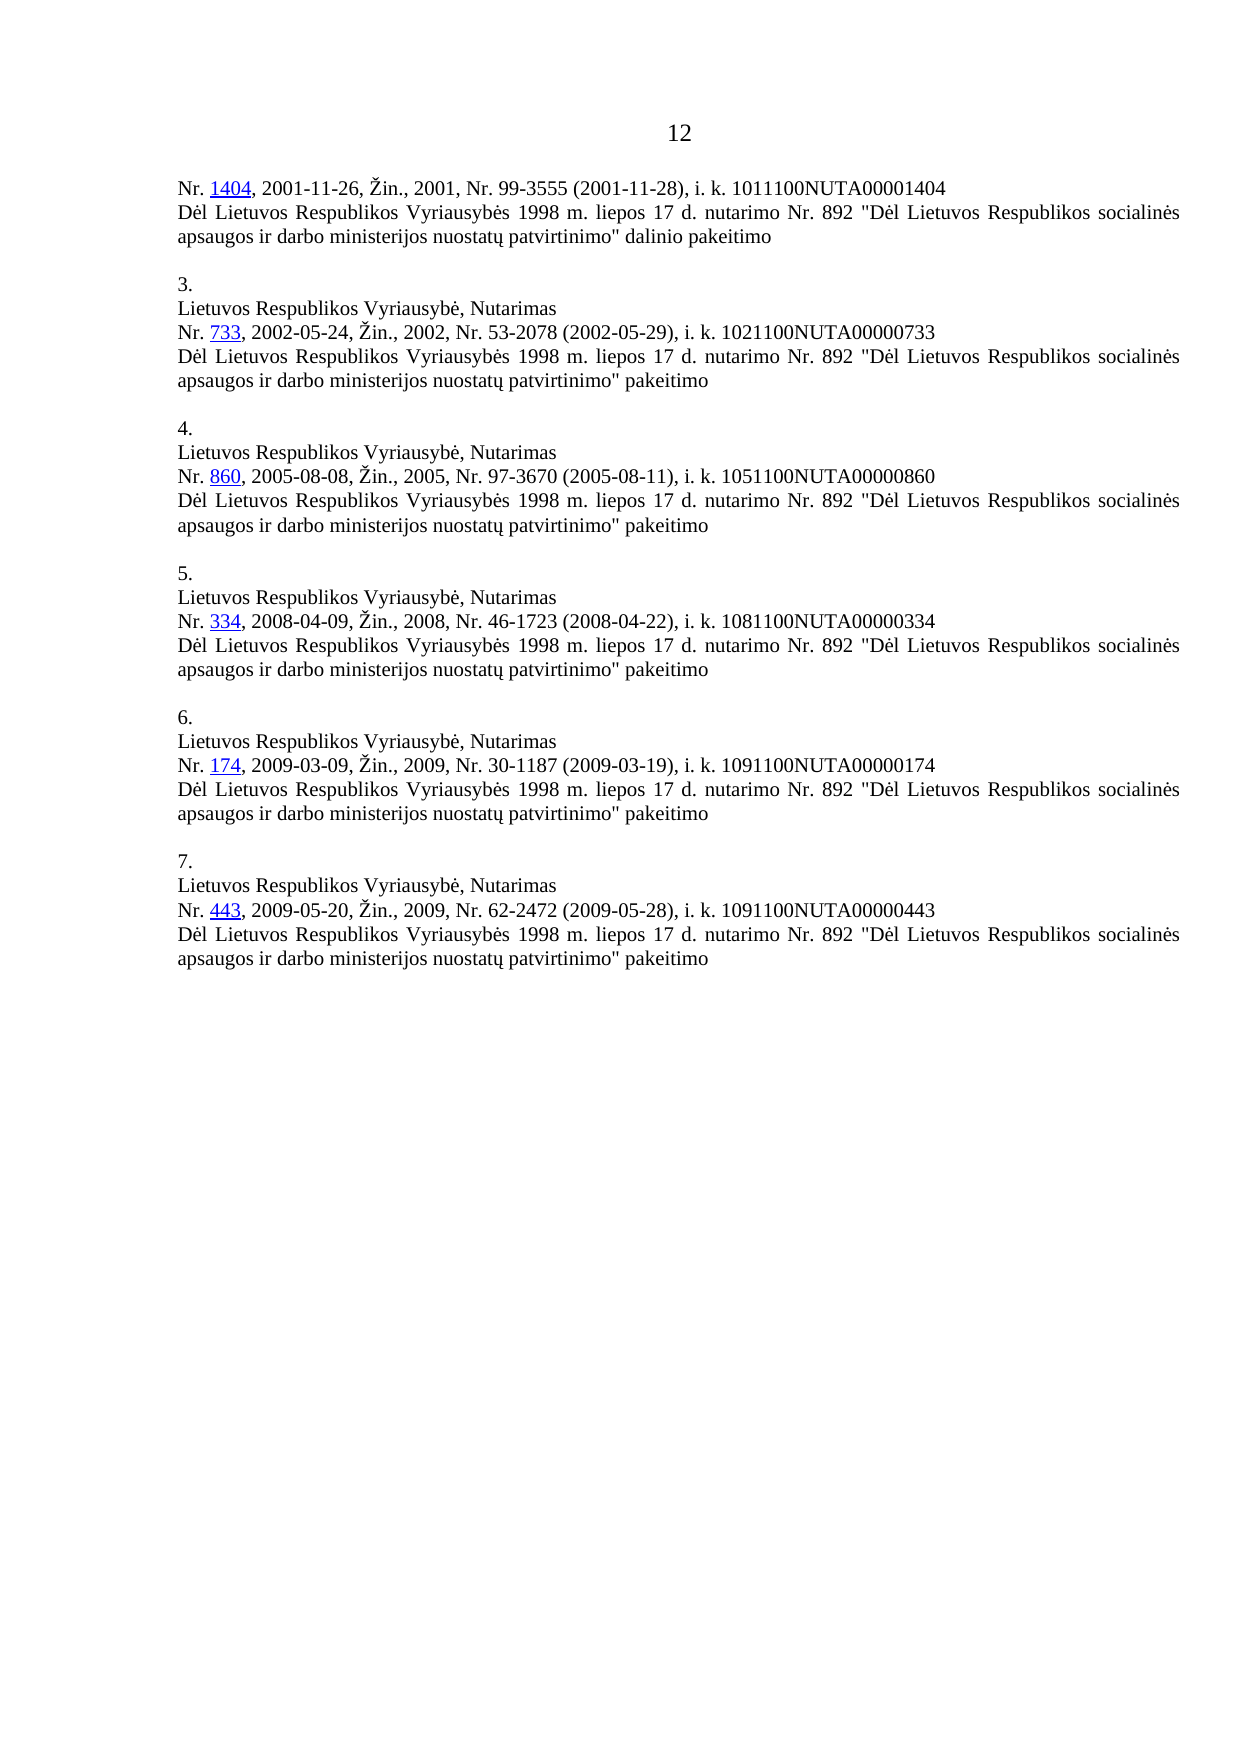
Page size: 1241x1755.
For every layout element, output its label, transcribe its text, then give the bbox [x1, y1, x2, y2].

text 3. [177, 272, 1181, 296]
text Dėl Lietuvos Respublikos Vyriausybės 1998 m. liepos 17 d. nutarimo Nr. 892 "Dėl Lietuvos Respublikos socialinės apsaugos ir darbo ministerijos nuostatų patvirtinimo" pakeitimo [177, 633, 1181, 681]
text 4. [177, 416, 1181, 440]
text 5. [177, 561, 1181, 585]
text Lietuvos Respublikos Vyriausybė, Nutarimas [177, 296, 1181, 320]
text Nr. 443, 2009-05-20, Žin., 2009, Nr. 62-2472 (2009-05-28), i. k. 1091100NUTA00000443 [177, 897, 1181, 922]
text Dėl Lietuvos Respublikos Vyriausybės 1998 m. liepos 17 d. nutarimo Nr. 892 "Dėl Lietuvos Respublikos socialinės apsaugos ir darbo ministerijos nuostatų patvirtinimo" dalinio pakeitimo [177, 200, 1181, 248]
text Lietuvos Respublikos Vyriausybė, Nutarimas [177, 729, 1181, 753]
text 7. [177, 849, 1181, 873]
text Dėl Lietuvos Respublikos Vyriausybės 1998 m. liepos 17 d. nutarimo Nr. 892 "Dėl Lietuvos Respublikos socialinės apsaugos ir darbo ministerijos nuostatų patvirtinimo" pakeitimo [177, 922, 1181, 970]
text Nr. 1404, 2001-11-26, Žin., 2001, Nr. 99-3555 (2001-11-28), i. k. 1011100NUTA00001404 [177, 176, 1181, 200]
text Dėl Lietuvos Respublikos Vyriausybės 1998 m. liepos 17 d. nutarimo Nr. 892 "Dėl Lietuvos Respublikos socialinės apsaugos ir darbo ministerijos nuostatų patvirtinimo" pakeitimo [177, 777, 1181, 825]
text Lietuvos Respublikos Vyriausybė, Nutarimas [177, 873, 1181, 897]
text Nr. 733, 2002-05-24, Žin., 2002, Nr. 53-2078 (2002-05-29), i. k. 1021100NUTA00000733 [177, 320, 1181, 344]
text Lietuvos Respublikos Vyriausybė, Nutarimas [177, 440, 1181, 464]
text Nr. 334, 2008-04-09, Žin., 2008, Nr. 46-1723 (2008-04-22), i. k. 1081100NUTA00000334 [177, 609, 1181, 633]
text Nr. 860, 2005-08-08, Žin., 2005, Nr. 97-3670 (2005-08-11), i. k. 1051100NUTA00000860 [177, 464, 1181, 488]
text Dėl Lietuvos Respublikos Vyriausybės 1998 m. liepos 17 d. nutarimo Nr. 892 "Dėl Lietuvos Respublikos socialinės apsaugos ir darbo ministerijos nuostatų patvirtinimo" pakeitimo [177, 344, 1181, 392]
text Nr. 174, 2009-03-09, Žin., 2009, Nr. 30-1187 (2009-03-19), i. k. 1091100NUTA00000174 [177, 753, 1181, 777]
text Lietuvos Respublikos Vyriausybė, Nutarimas [177, 585, 1181, 609]
text Dėl Lietuvos Respublikos Vyriausybės 1998 m. liepos 17 d. nutarimo Nr. 892 "Dėl Lietuvos Respublikos socialinės apsaugos ir darbo ministerijos nuostatų patvirtinimo" pakeitimo [177, 488, 1181, 537]
text 6. [177, 705, 1181, 729]
